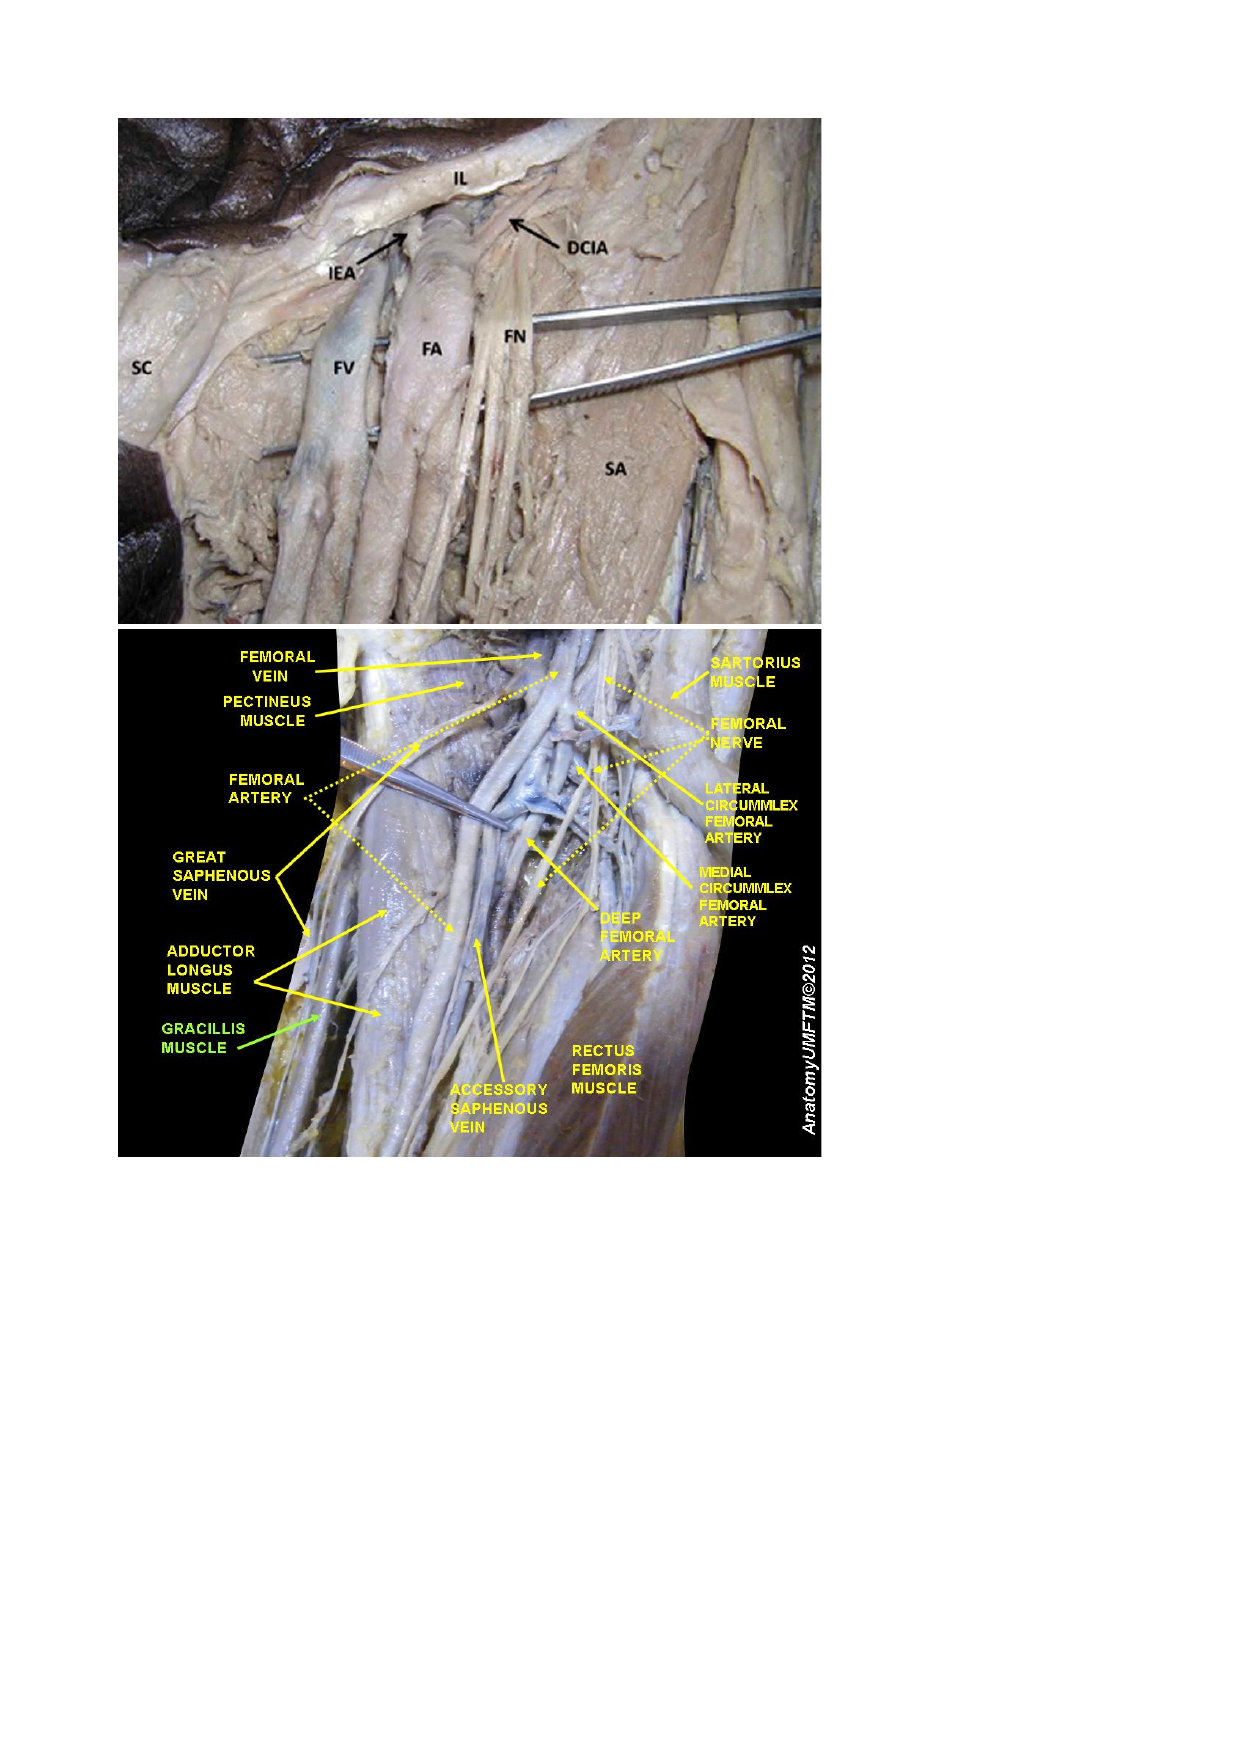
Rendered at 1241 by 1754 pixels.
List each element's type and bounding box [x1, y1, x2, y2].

picture [118, 118, 822, 624]
picture [118, 629, 822, 1157]
